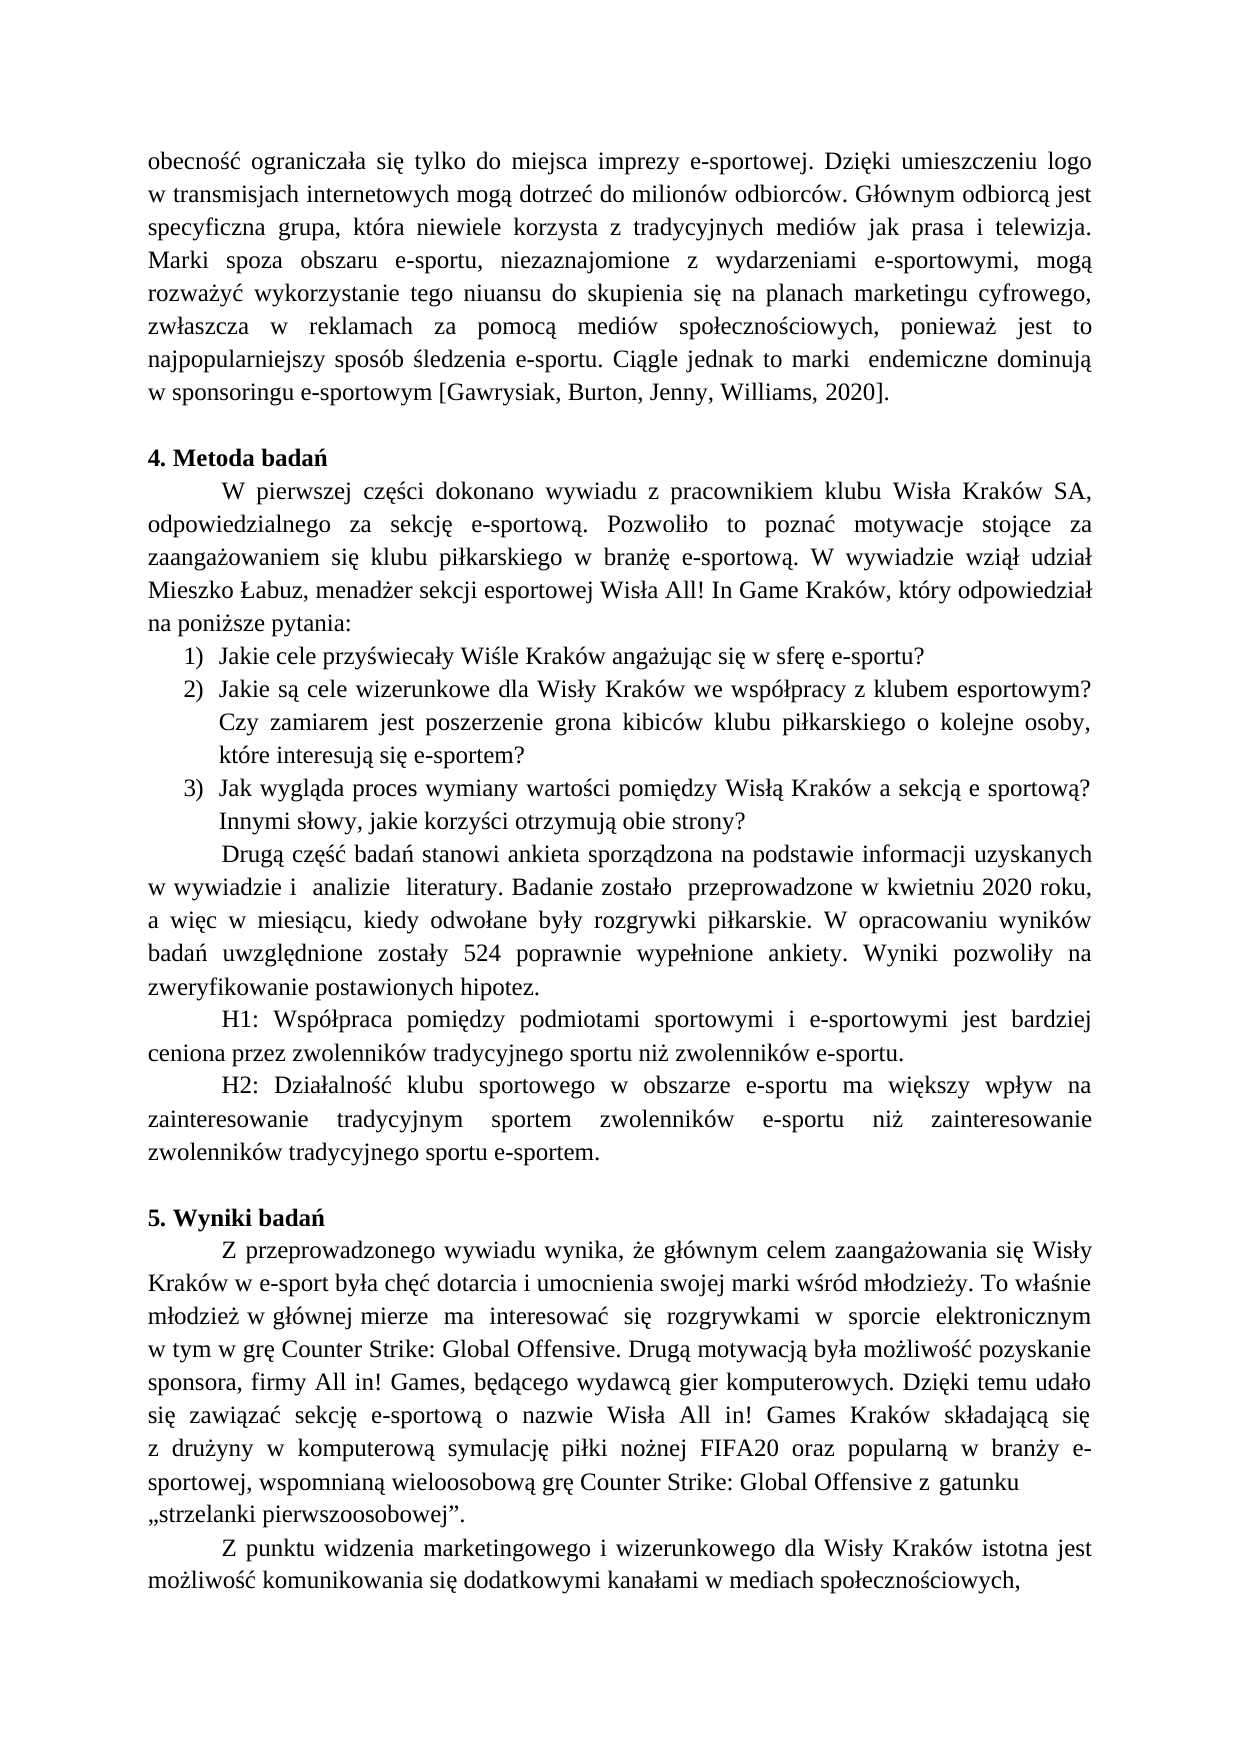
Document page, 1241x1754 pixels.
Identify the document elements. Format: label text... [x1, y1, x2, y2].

text H1: Współpraca pomiędzy podmiotami sportowymi i e-sportowymi jest bardziej ceniona przez zwolenników tradycyjnego sportu niż zwolenników e-sportu. [148, 1004, 1093, 1066]
text Z punktu widzenia marketingowego i wizerunkowego dla Wisły Kraków istotna jest możliwość komunikowania się dodatkowymi kanałami w mediach społecznościowych, [148, 1533, 1093, 1594]
text „strzelanki pierwszoosobowej”. [148, 1499, 1105, 1528]
subtitle Wyniki badań [148, 1203, 1105, 1231]
subtitle Metoda badań [148, 443, 1105, 472]
text obecność ograniczała się tylko do miejsca imprezy e-sportowej. Dzięki umieszczeniu logo w transmisjach internetowych mogą dotrzeć do milionów odbiorców. Głównym odbiorcą jest specyficzna grupa, która niewiele korzysta z tradycyjnych mediów jak prasa i telewizja. Marki spoza obszaru e-sportu, niezaznajomione z wydarzeniami e-sportowymi, mogą rozważyć wykorzystanie tego niuansu do skupienia się na planach marketingu cyfrowego, zwłaszcza w reklamach za pomocą mediów społecznościowych, ponieważ jest to najpopularniejszy sposób śledzenia e-sportu. Ciągle jednak to marki endemiczne dominują w sponsoringu e-sportowym [Gawrysiak, Burton, Jenny, Williams, 2020]. [148, 146, 1093, 406]
text Z przeprowadzonego wywiadu wynika, że głównym celem zaangażowania się Wisły Kraków w e-sport była chęć dotarcia i umocnienia swojej marki wśród młodzieży. To właśnie młodzież w głównej mierze ma interesować się rozgrywkami w sporcie elektronicznym w tym w grę Counter Strike: Global Offensive. Drugą motywacją była możliwość pozyskanie sponsora, firmy All in! Games, będącego wydawcą gier komputerowych. Dzięki temu udało się zawiązać sekcję e-sportową o nazwie Wisła All in! Games Kraków składającą się z drużyny w komputerową symulację piłki nożnej FIFA20 oraz popularną w branży e-sportowej, wspomnianą wieloosobową grę Counter Strike: Global Offensive z gatunku [148, 1235, 1093, 1495]
text W pierwszej części dokonano wywiadu z pracownikiem klubu Wisła Kraków SA, odpowiedzialnego za sekcję e-sportową. Pozwoliło to poznać motywacje stojące za zaangażowaniem się klubu piłkarskiego w branżę e-sportową. W wywiadzie wziął udział Mieszko Łabuz, menadżer sekcji esportowej Wisła All! In Game Kraków, który odpowiedział na poniższe pytania: [148, 476, 1093, 637]
list Jak wygląda proces wymiany wartości pomiędzy Wisłą Kraków a sekcją e sportową? Innymi słowy, jakie korzyści otrzymują obie strony? [183, 773, 1092, 835]
list Jakie są cele wizerunkowe dla Wisły Kraków we współpracy z klubem esportowym? Czy zamiarem jest poszerzenie grona kibiców klubu piłkarskiego o kolejne osoby, które interesują się e-sportem? [183, 674, 1092, 769]
text Drugą część badań stanowi ankieta sporządzona na podstawie informacji uzyskanych w wywiadzie i analizie literatury. Badanie zostało przeprowadzone w kwietniu 2020 roku, a więc w miesiącu, kiedy odwołane były rozgrywki piłkarskie. W opracowaniu wyników badań uwzględnione zostały 524 poprawnie wypełnione ankiety. Wyniki pozwoliły na zweryfikowanie postawionych hipotez. [148, 839, 1093, 1000]
text H2: Działalność klubu sportowego w obszarze e-sportu ma większy wpływ na zainteresowanie tradycyjnym sportem zwolenników e-sportu niż zainteresowanie zwolenników tradycyjnego sportu e-sportem. [148, 1071, 1092, 1165]
list Jakie cele przyświecały Wiśle Kraków angażując się w sferę e-sportu? [183, 641, 1105, 670]
